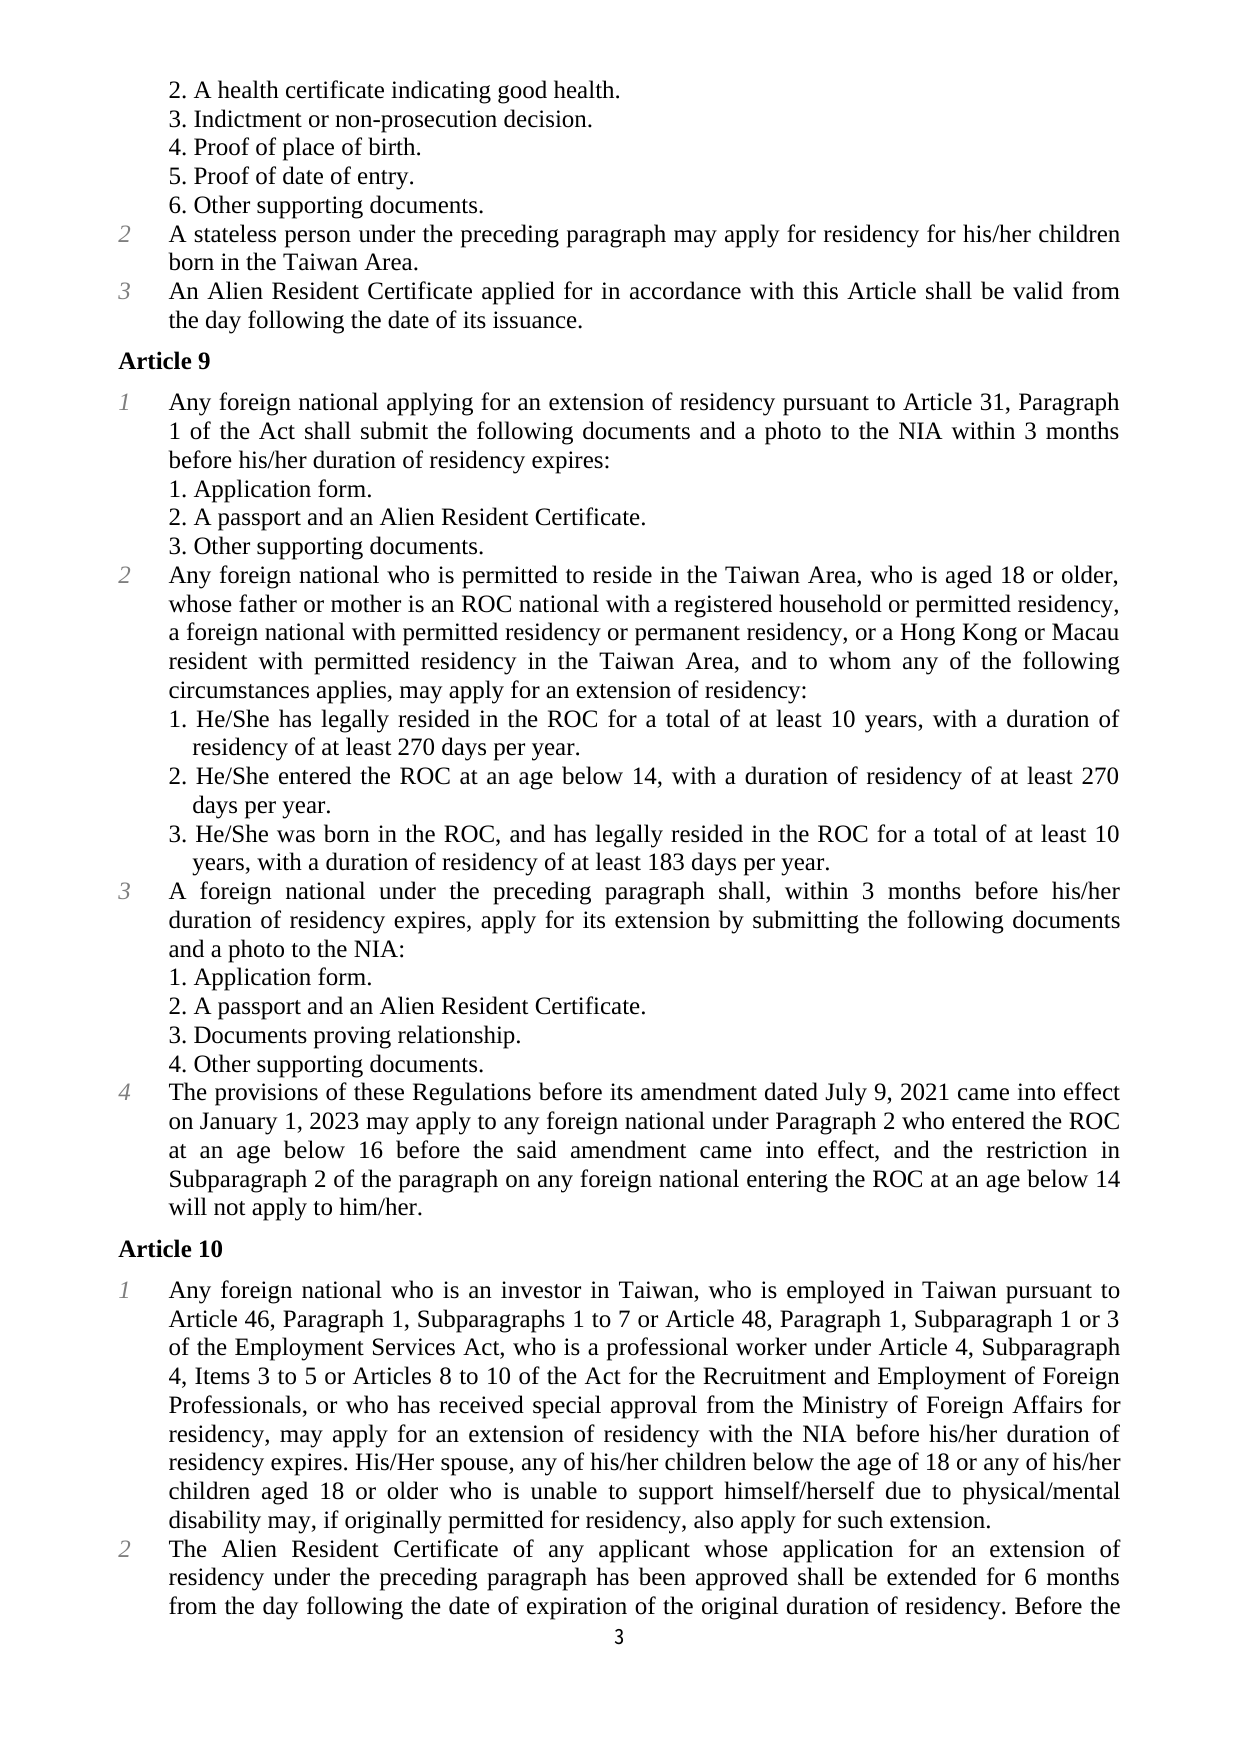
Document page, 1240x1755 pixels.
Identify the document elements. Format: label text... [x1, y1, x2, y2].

list A stateless person under the preceding paragraph may apply for residency for his/her children born in the Taiwan Area. [118, 219, 1121, 276]
text 1. Application form. [168, 474, 1121, 502]
text 4. Proof of place of birth. [168, 132, 1121, 161]
list The provisions of these Regulations before its amendment dated July 9, 2021 came into effect on January 1, 2023 may apply to any foreign national under Paragraph 2 who entered the ROC at an age below 16 before the said amendment came into effect, and the restriction in Subparagraph 2 of the paragraph on any foreign national entering the ROC at an age below 14 will not apply to him/her. [118, 1077, 1121, 1221]
list Any foreign national applying for an extension of residency pursuant to Article 31, Paragraph 1 of the Act shall submit the following documents and a photo to the NIA within 3 months before his/her duration of residency expires: [118, 387, 1121, 474]
text 1. Application form. [168, 962, 1121, 991]
text 2. A passport and an Alien Resident Certificate. [168, 991, 1121, 1020]
subtitle Article 9 [118, 346, 1121, 375]
text 3. He/She was born in the ROC, and has legally resided in the ROC for a total of at least 10 years, with a duration of residency of at least 183 days per year. [168, 819, 1121, 876]
text 6. Other supporting documents. [168, 190, 1121, 219]
list The Alien Resident Certificate of any applicant whose application for an extension of residency under the preceding paragraph has been approved shall be extended for 6 months from the day following the date of expiration of the original duration of residency. Before the [118, 1534, 1121, 1620]
text 2. He/She entered the ROC at an age below 14, with a duration of residency of at least 270 days per year. [168, 761, 1121, 819]
list An Alien Resident Certificate applied for in accordance with this Article shall be valid from the day following the date of its issuance. [118, 276, 1121, 334]
text 3. Other supporting documents. [168, 531, 1121, 560]
list Any foreign national who is an investor in Taiwan, who is employed in Taiwan pursuant to Article 46, Paragraph 1, Subparagraphs 1 to 7 or Article 48, Paragraph 1, Subparagraph 1 or 3 of the Employment Services Act, who is a professional worker under Article 4, Subparagraph 4, Items 3 to 5 or Articles 8 to 10 of the Act for the Recruitment and Employment of Foreign Professionals, or who has received special approval from the Ministry of Foreign Affairs for residency, may apply for an extension of residency with the NIA before his/her duration of residency expires. His/Her spouse, any of his/her children below the age of 18 or any of his/her children aged 18 or older who is unable to support himself/herself due to physical/mental disability may, if originally permitted for residency, also apply for such extension. [118, 1275, 1121, 1534]
subtitle Article 10 [118, 1234, 1121, 1262]
list A foreign national under the preceding paragraph shall, within 3 months before his/her duration of residency expires, apply for its extension by submitting the following documents and a photo to the NIA: [118, 876, 1121, 962]
text 3. Indictment or non-prosecution decision. [168, 104, 1121, 132]
list Any foreign national who is permitted to reside in the Taiwan Area, who is aged 18 or older, whose father or mother is an ROC national with a registered household or permitted residency, a foreign national with permitted residency or permanent residency, or a Hong Kong or Macau resident with permitted residency in the Taiwan Area, and to whom any of the following circumstances applies, may apply for an extension of residency: [118, 560, 1121, 704]
text 2. A passport and an Alien Resident Certificate. [168, 502, 1121, 531]
text 2. A health certificate indicating good health. [168, 75, 1121, 104]
text 1. He/She has legally resided in the ROC for a total of at least 10 years, with a duration of residency of at least 270 days per year. [168, 704, 1121, 761]
text 3. Documents proving relationship. [168, 1020, 1121, 1049]
text 5. Proof of date of entry. [168, 161, 1121, 190]
text 4. Other supporting documents. [168, 1049, 1121, 1077]
